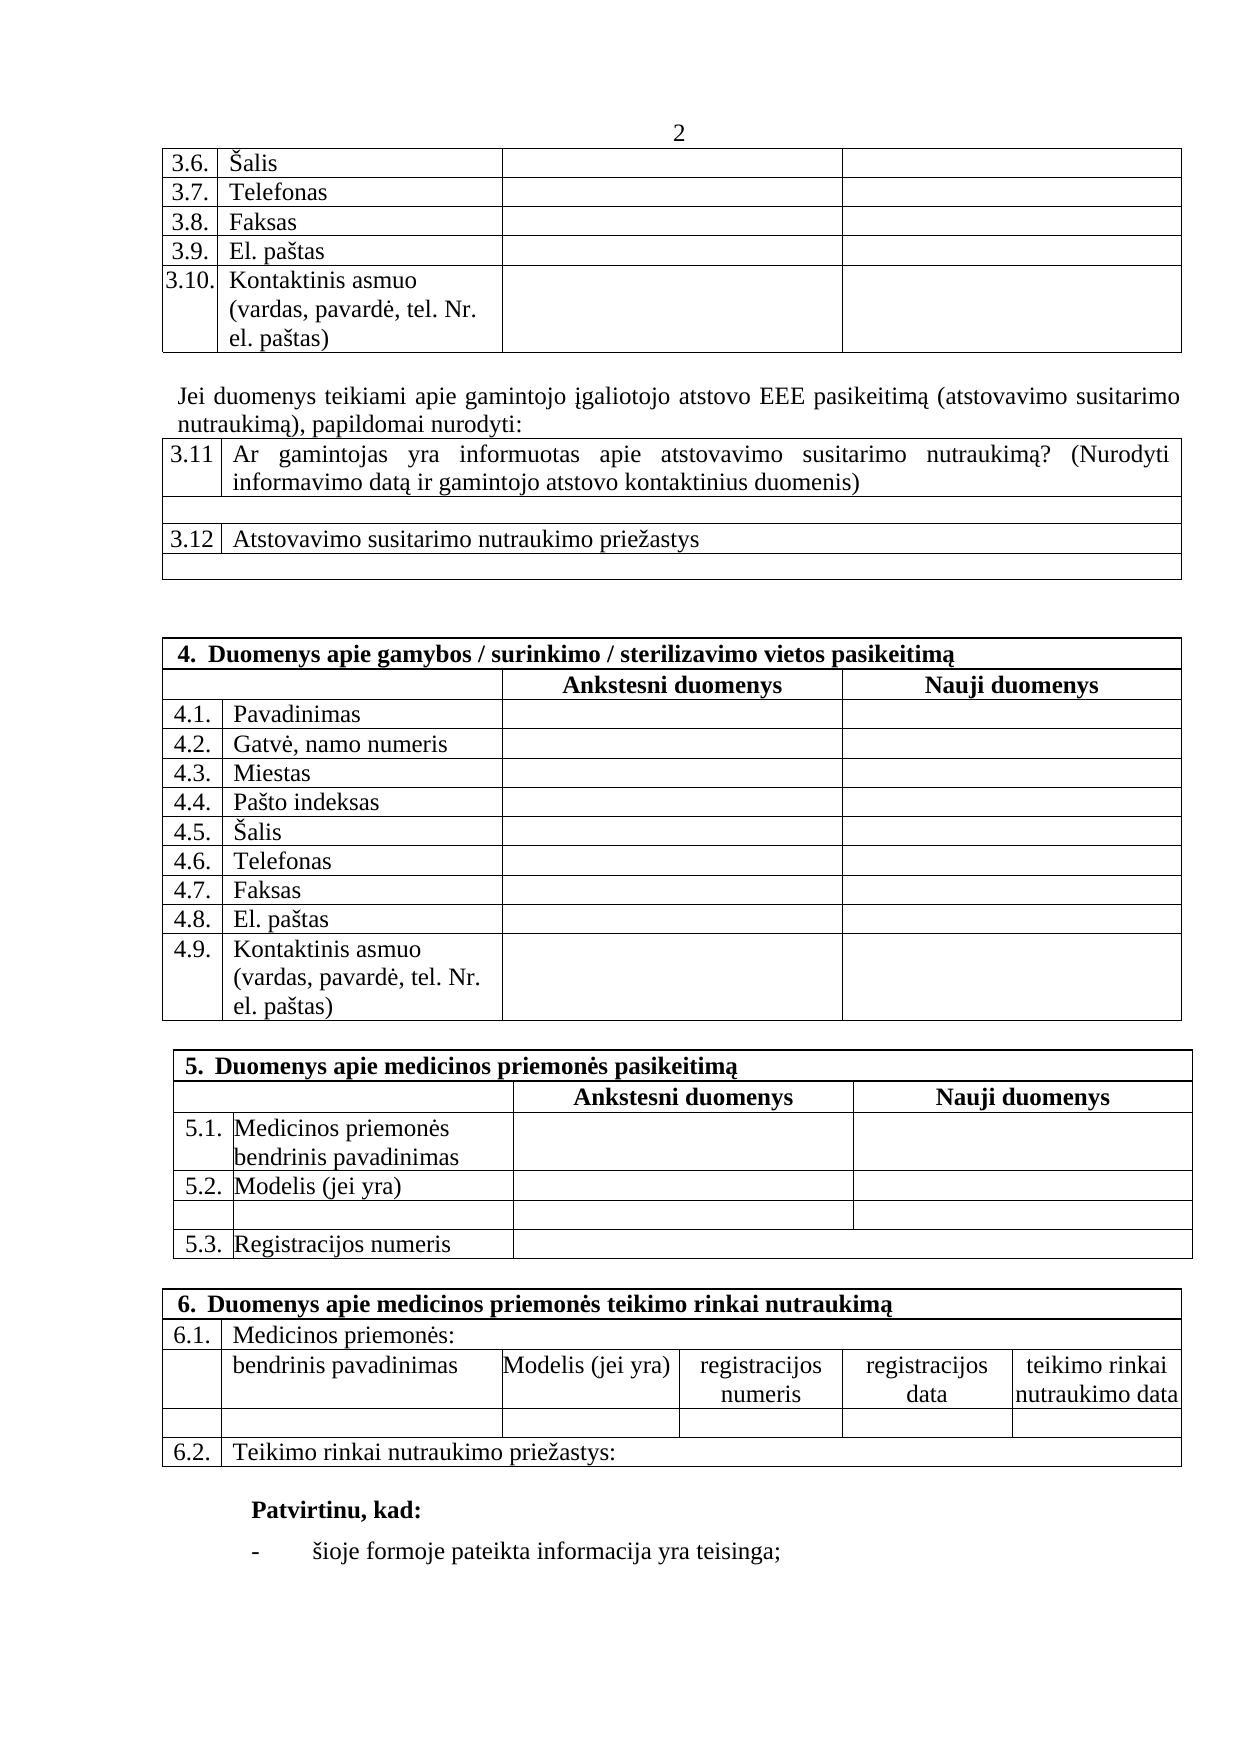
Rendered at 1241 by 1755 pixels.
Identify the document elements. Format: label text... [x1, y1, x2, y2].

table_cell [163, 497, 1181, 523]
table_cell [854, 1201, 1192, 1229]
text Patvirtinu, kad: [177, 1495, 1181, 1524]
table_cell [503, 178, 842, 206]
table_cell Faksas [223, 876, 502, 904]
table_cell [503, 759, 842, 787]
table_cell [514, 1171, 853, 1199]
table_cell [503, 207, 842, 235]
table_cell 4.4. [163, 788, 222, 816]
table_cell Medicinos priemonės bendrinis pavadinimas [234, 1113, 513, 1170]
table_cell Telefonas [223, 846, 502, 874]
table_cell [1013, 1409, 1181, 1437]
table_cell Nauji duomenys [843, 670, 1181, 699]
table_cell 3.10. [163, 266, 217, 351]
table_cell [234, 1201, 513, 1229]
table_cell Teikimo rinkai nutraukimo priežastys: [222, 1438, 1181, 1466]
table_cell Kontaktinis asmuo (vardas, pavardė, tel. Nr. el. paštas) [223, 934, 502, 1020]
table_cell [503, 149, 842, 177]
table_cell [174, 1082, 513, 1112]
table_cell [843, 236, 1181, 265]
table_cell Registracijos numeris [234, 1230, 513, 1258]
table_cell 3.12 [163, 524, 221, 552]
table_cell [843, 759, 1181, 787]
table_cell [854, 1171, 1192, 1199]
table_cell Gatvė, namo numeris [223, 729, 502, 757]
table_cell registracijos numeris [680, 1350, 842, 1408]
table_cell [514, 1201, 853, 1229]
table_cell [514, 1113, 853, 1170]
table_cell Nauji duomenys [854, 1082, 1192, 1112]
text Jei duomenys teikiami apie gamintojo įgaliotojo atstovo EEE pasikeitimą (atstovavimo susitarimo nutraukimą), papildomai nurodyti: [177, 381, 1181, 438]
table_cell [503, 788, 842, 816]
table_cell [503, 876, 842, 904]
table_cell [843, 1409, 1012, 1437]
table_cell teikimo rinkai nutraukimo data [1013, 1350, 1181, 1408]
table_cell [503, 729, 842, 757]
text - šioje formoje pateikta informacija yra teisinga; [177, 1536, 1181, 1565]
table_cell [843, 934, 1181, 1020]
table_header 4. Duomenys apie gamybos / surinkimo / sterilizavimo vietos pasikeitimą [163, 639, 1181, 668]
table_cell registracijos data [843, 1350, 1012, 1408]
table_cell bendrinis pavadinimas [222, 1350, 502, 1408]
table_cell [843, 149, 1181, 177]
table_cell [503, 236, 842, 265]
table_cell 4.9. [163, 934, 222, 1020]
table_cell 6.1. [163, 1320, 221, 1349]
table_cell [854, 1113, 1192, 1170]
table_cell [843, 788, 1181, 816]
table_cell [843, 729, 1181, 757]
table_cell 3.6. [163, 149, 217, 177]
table_cell 4.5. [163, 817, 222, 845]
table_cell [843, 905, 1181, 933]
table_cell El. paštas [223, 905, 502, 933]
table_cell Modelis (jei yra) [234, 1171, 513, 1199]
table_cell [163, 1350, 221, 1408]
table_cell [843, 266, 1181, 351]
table_cell [843, 876, 1181, 904]
table_cell 5.1. [174, 1113, 233, 1170]
table_cell [503, 266, 842, 351]
table_cell [680, 1409, 842, 1437]
table_cell 4.6. [163, 846, 222, 874]
table_header 3.11 [163, 439, 221, 496]
table_cell [503, 934, 842, 1020]
table_cell 4.7. [163, 876, 222, 904]
table_header 6. Duomenys apie medicinos priemonės teikimo rinkai nutraukimą [163, 1290, 1181, 1318]
table_cell 4.3. [163, 759, 222, 787]
table_cell 3.7. [163, 178, 217, 206]
table_cell El. paštas [218, 236, 502, 265]
table_cell Kontaktinis asmuo (vardas, pavardė, tel. Nr. el. paštas) [218, 266, 502, 351]
table_cell 6.2. [163, 1438, 221, 1466]
table_cell [503, 846, 842, 874]
table_cell [843, 207, 1181, 235]
table_cell [503, 817, 842, 845]
table_cell 3.9. [163, 236, 217, 265]
table_cell [843, 700, 1181, 728]
table_cell 4.2. [163, 729, 222, 757]
table_cell Šalis [223, 817, 502, 845]
table_header Ar gamintojas yra informuotas apie atstovavimo susitarimo nutraukimą? (Nurodyti informavimo datą ir gamintojo atstovo kontaktinius duomenis) [222, 439, 1181, 496]
table_cell [503, 905, 842, 933]
table_cell 4.8. [163, 905, 222, 933]
table_cell [503, 700, 842, 728]
table_cell 4.1. [163, 700, 222, 728]
table_cell [843, 817, 1181, 845]
table_cell Faksas [218, 207, 502, 235]
table_cell 5.2. [174, 1171, 233, 1199]
table_cell Medicinos priemonės: [222, 1320, 1181, 1349]
table_cell [843, 846, 1181, 874]
table_cell [163, 1409, 221, 1437]
table_cell [163, 670, 502, 699]
table_cell Telefonas [218, 178, 502, 206]
table_cell Miestas [223, 759, 502, 787]
table_cell [843, 178, 1181, 206]
table_cell [503, 1409, 679, 1437]
table_cell 5.3. [174, 1230, 233, 1258]
table_cell [222, 1409, 502, 1437]
table_cell [163, 554, 1181, 579]
table_cell Šalis [218, 149, 502, 177]
table_cell [514, 1230, 1192, 1258]
table_cell Pašto indeksas [223, 788, 502, 816]
table_cell Pavadinimas [223, 700, 502, 728]
table_cell Modelis (jei yra) [503, 1350, 679, 1408]
table_header 5. Duomenys apie medicinos priemonės pasikeitimą [174, 1051, 1192, 1080]
table_cell Ankstesni duomenys [503, 670, 842, 699]
table_cell Ankstesni duomenys [514, 1082, 853, 1112]
table_cell [174, 1201, 233, 1229]
table_cell 3.8. [163, 207, 217, 235]
table_cell Atstovavimo susitarimo nutraukimo priežastys [222, 524, 1181, 552]
